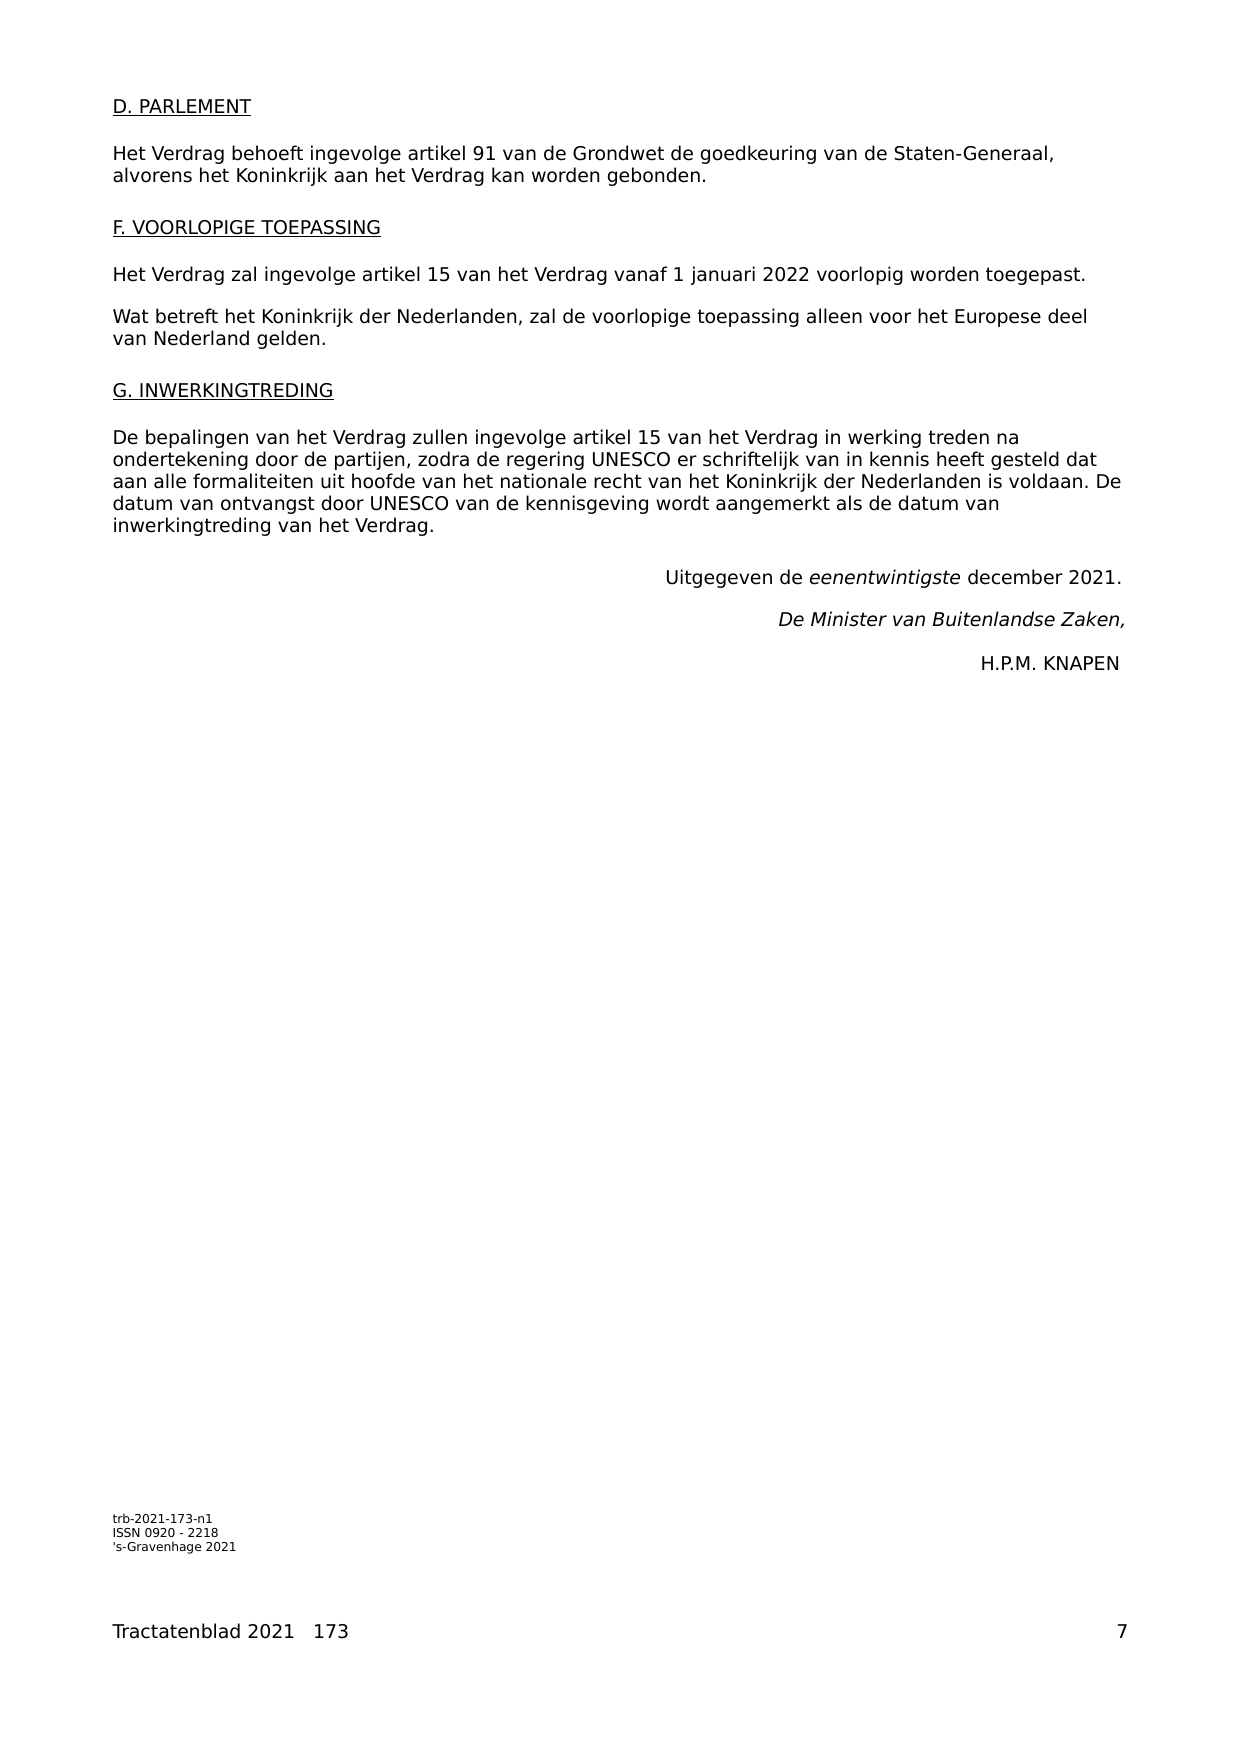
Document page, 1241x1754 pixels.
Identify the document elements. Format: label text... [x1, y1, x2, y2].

subtitle G. INWERKINGTREDING [112, 380, 1128, 402]
text Het Verdrag behoeft ingevolge artikel 91 van de Grondwet de goedkeuring van de Staten-Generaal, alvorens het Koninkrijk aan het Verdrag kan worden gebonden. [112, 143, 1128, 187]
text De Minister van Buitenlandse Zaken, H.P.M. KNAPEN [112, 609, 1128, 674]
text 's-Gravenhage 2021 [112, 1540, 346, 1554]
text Wat betreft het Koninkrijk der Nederlanden, zal de voorlopige toepassing alleen voor het Europese deel van Nederland gelden. [112, 306, 1128, 350]
text ISSN 0920 - 2218 [112, 1526, 346, 1540]
text De bepalingen van het Verdrag zullen ingevolge artikel 15 van het Verdrag in werking treden na ondertekening door de partijen, zodra de regering UNESCO er schriftelijk van in kennis heeft gesteld dat aan alle formaliteiten uit hoofde van het nationale recht van het Koninkrijk der Nederlanden is voldaan. De datum van ontvangst door UNESCO van de kennisgeving wordt aangemerkt als de datum van inwerkingtreding van het Verdrag. [112, 427, 1128, 537]
subtitle F. VOORLOPIGE TOEPASSING [112, 217, 1128, 239]
text Uitgegeven de eenentwintigste december 2021. [112, 567, 1128, 589]
text trb-2021-173-n1 [112, 1512, 346, 1526]
subtitle D. PARLEMENT [112, 96, 1128, 118]
text Het Verdrag zal ingevolge artikel 15 van het Verdrag vanaf 1 januari 2022 voorlopig worden toegepast. [112, 264, 1128, 286]
